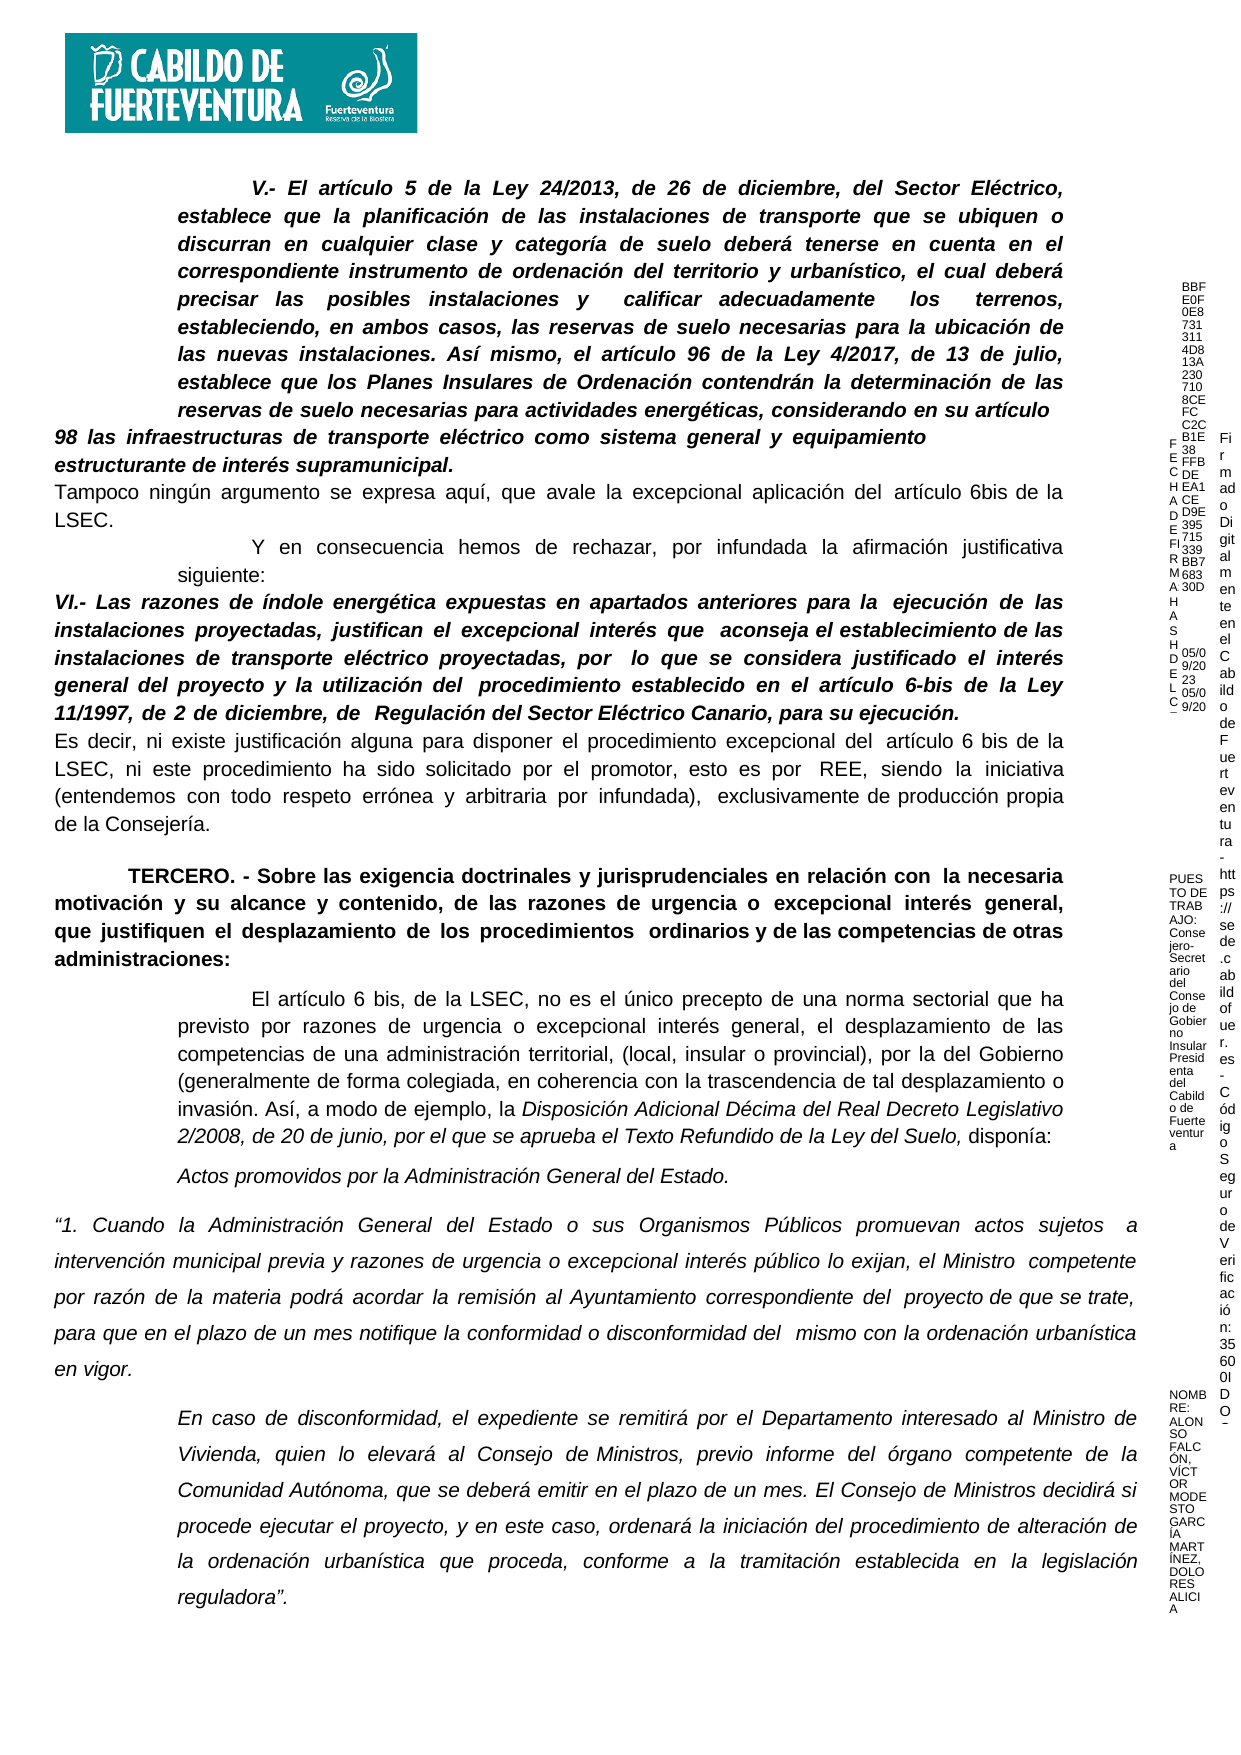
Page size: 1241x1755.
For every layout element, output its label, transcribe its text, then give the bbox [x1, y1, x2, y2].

subtitle Tampoco ningún argumento se expresa aquí, que avale la excepcional aplicación del artículo 6bis de la LSEC. [54, 480, 1064, 532]
text Y en consecuencia hemos de rechazar, por infundada la afirmación justificativa siguiente: [177, 535, 1064, 587]
text Consejero-Secretario del Consejo de Gobierno Insular Presidenta del Cabildo de Fuerteventura [1169, 928, 1207, 1153]
subtitle Es decir, ni existe justificación alguna para disponer el procedimiento excepcional del artículo 6 bis de la LSEC, ni este procedimiento ha sido solicitado por el promotor, esto es por REE, siendo la iniciativa (entendemos con todo respeto errónea y arbitraria por infundada), exclusivamente de producción propia de la Consejería. [54, 729, 1064, 835]
text PUESTO DE TRABAJO: [1169, 873, 1209, 927]
text BBFE0F0E87313114D813A2307108CEFCC2CB1E38 FFBDEEA1CED9E395715339BB768330D3CC2EDAE0 [1182, 282, 1207, 593]
text 05/09/2023 [1182, 646, 1209, 687]
subtitle “1. Cuando la Administración General del Estado o sus Organismos Públicos promuevan actos sujetos a intervención municipal previa y razones de urgencia o excepcional interés público lo exijan, el Ministro competente por razón de la materia podrá acordar la remisión al Ayuntamiento correspondiente del proyecto de que se trate, para que en el plazo de un mes notifique la conformidad o disconformidad del mismo con la ordenación urbanística en vigor. [54, 1212, 1138, 1381]
text NOMBRE: [1169, 1389, 1209, 1416]
text ALONSO FALCÓN, VÍCTOR MODESTO GARCÍA MARTÍNEZ, DOLORES ALICIA [1169, 1416, 1207, 1616]
text 05/09/2023 [1182, 687, 1209, 713]
subtitle [1167, 873, 1209, 1178]
text Firmado Digitalmente en el Cabildo de Fuerteventura - https://sede.cabildofuer.es - Código Seguro de Verificación: 35600IDOC2EA14D13B11C7CF46A3 [1219, 430, 1236, 1423]
subtitle Actos promovidos por la Administración General del Estado. [177, 1164, 1217, 1188]
subtitle VI.- Las razones de índole energética expuestas en apartados anteriores para la ejecución de las instalaciones proyectadas, justifican el excepcional interés que aconseja el establecimiento de las instalaciones de transporte eléctrico proyectadas, por lo que se considera justificado el interés general del proyecto y la utilización del procedimiento establecido en el artículo 6-bis de la Ley 11/1997, de 2 de diciembre, de Regulación del Sector Eléctrico Canario, para su ejecución. [54, 590, 1064, 725]
subtitle 98 las infraestructuras de transporte eléctrico como sistema general y equipamiento estructurante de interés supramunicipal. [54, 425, 1058, 477]
text V.- El artículo 5 de la Ley 24/2013, de 26 de diciembre, del Sector Eléctrico, establece que la planificación de las instalaciones de transporte que se ubiquen o discurran en cualquier clase y categoría de suelo deberá tenerse en cuenta en el correspondiente instrumento de ordenación del territorio y urbanístico, el cual deberá precisar las posibles instalaciones y calificar adecuadamente los terrenos, estableciendo, en ambos casos, las reservas de suelo necesarias para la ubicación de las nuevas instalaciones. Así mismo, el artículo 96 de la Ley 4/2017, de 13 de julio, establece que los Planes Insulares de Ordenación contendrán la determinación de las reservas de suelo necesarias para actividades energéticas, considerando en su artículo [177, 176, 1064, 422]
text FECHA DE FIRMA: HASH DEL CERTIFICADO: [1169, 436, 1184, 713]
subtitle TERCERO. - Sobre las exigencia doctrinales y jurisprudenciales en relación con la necesaria motivación y su alcance y contenido, de las razones de urgencia o excepcional interés general, que justifiquen el desplazamiento de los procedimientos ordinarios y de las competencias de otras administraciones: [54, 863, 1064, 971]
text El artículo 6 bis, de la LSEC, no es el único precepto de una norma sectorial que ha previsto por razones de urgencia o excepcional interés general, el desplazamiento de las competencias de una administración territorial, (local, insular o provincial), por la del Gobierno (generalmente de forma colegiada, en coherencia con la trascendencia de tal desplazamiento o invasión. Así, a modo de ejemplo, la Disposición Adicional Décima del Real Decreto Legislativo 2/2008, de 20 de junio, por el que se aprueba el Texto Refundido de la Ley del Suelo, disponía: [177, 987, 1064, 1148]
subtitle [1167, 1388, 1209, 1619]
text En caso de disconformidad, el expediente se remitirá por el Departamento interesado al Ministro de Vivienda, quien lo elevará al Consejo de Ministros, previo informe del órgano competente de la Comunidad Autónoma, que se deberá emitir en el plazo de un mes. El Consejo de Ministros decidirá si procede ejecutar el proyecto, y en este caso, ordenará la iniciación del procedimiento de alteración de la ordenación urbanística que proceda, conforme a la tramitación establecida en la legislación reguladora”. [177, 1406, 1138, 1609]
